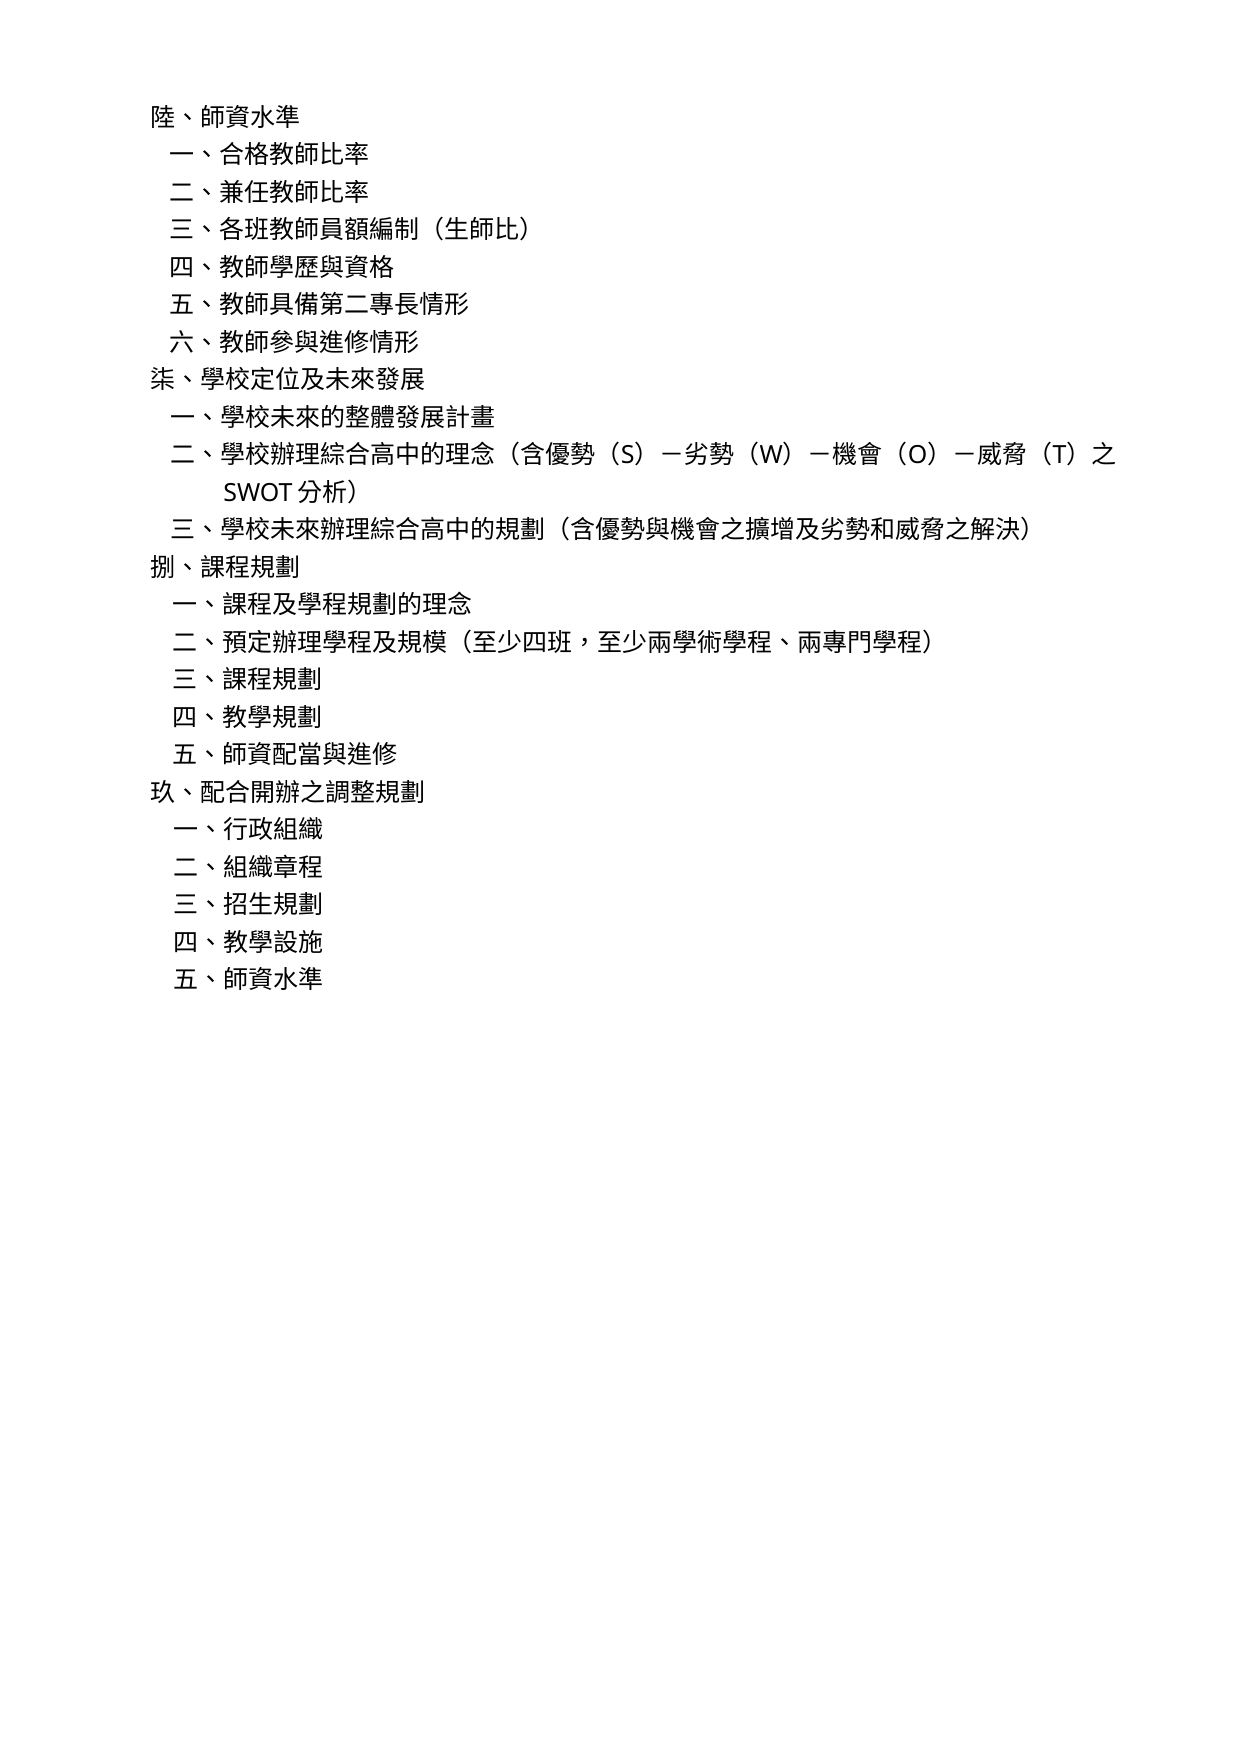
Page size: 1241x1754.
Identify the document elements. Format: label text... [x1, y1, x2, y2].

text 五、教師具備第二專長情形 [169, 284, 1122, 321]
text 捌、課程規劃 [118, 546, 1122, 584]
text 玖、配合開辦之調整規劃 [118, 771, 1122, 809]
text 五、師資配當與進修 [172, 734, 1122, 771]
text 四、教學規劃 [172, 696, 1122, 734]
text 一、行政組織 [168, 809, 1122, 846]
text 五、師資水準 [168, 959, 1122, 996]
text 三、招生規劃 [168, 884, 1122, 921]
text 二、學校辦理綜合高中的理念（含優勢（S）－劣勢（W）－機會（O）－威脅（T）之SWOT分析） [171, 434, 1122, 509]
text 三、各班教師員額編制（生師比） [169, 209, 1122, 246]
text 二、預定辦理學程及規模（至少四班，至少兩學術學程、兩專門學程） [168, 621, 1122, 659]
text 一、合格教師比率 [169, 134, 1122, 171]
text 四、教師學歷與資格 [169, 246, 1122, 284]
text 三、學校未來辦理綜合高中的規劃（含優勢與機會之擴增及劣勢和威脅之解決） [171, 509, 1122, 546]
text 陸、師資水準 [118, 96, 1122, 134]
text 柒、學校定位及未來發展 [118, 359, 1122, 396]
text 四、教學設施 [168, 921, 1122, 959]
text 二、組織章程 [168, 846, 1122, 884]
text 一、學校未來的整體發展計畫 [171, 396, 1122, 434]
text 三、課程規劃 [168, 659, 1122, 696]
text 二、兼任教師比率 [169, 171, 1122, 209]
text 一、課程及學程規劃的理念 [168, 584, 1122, 621]
text 六、教師參與進修情形 [169, 321, 1122, 359]
